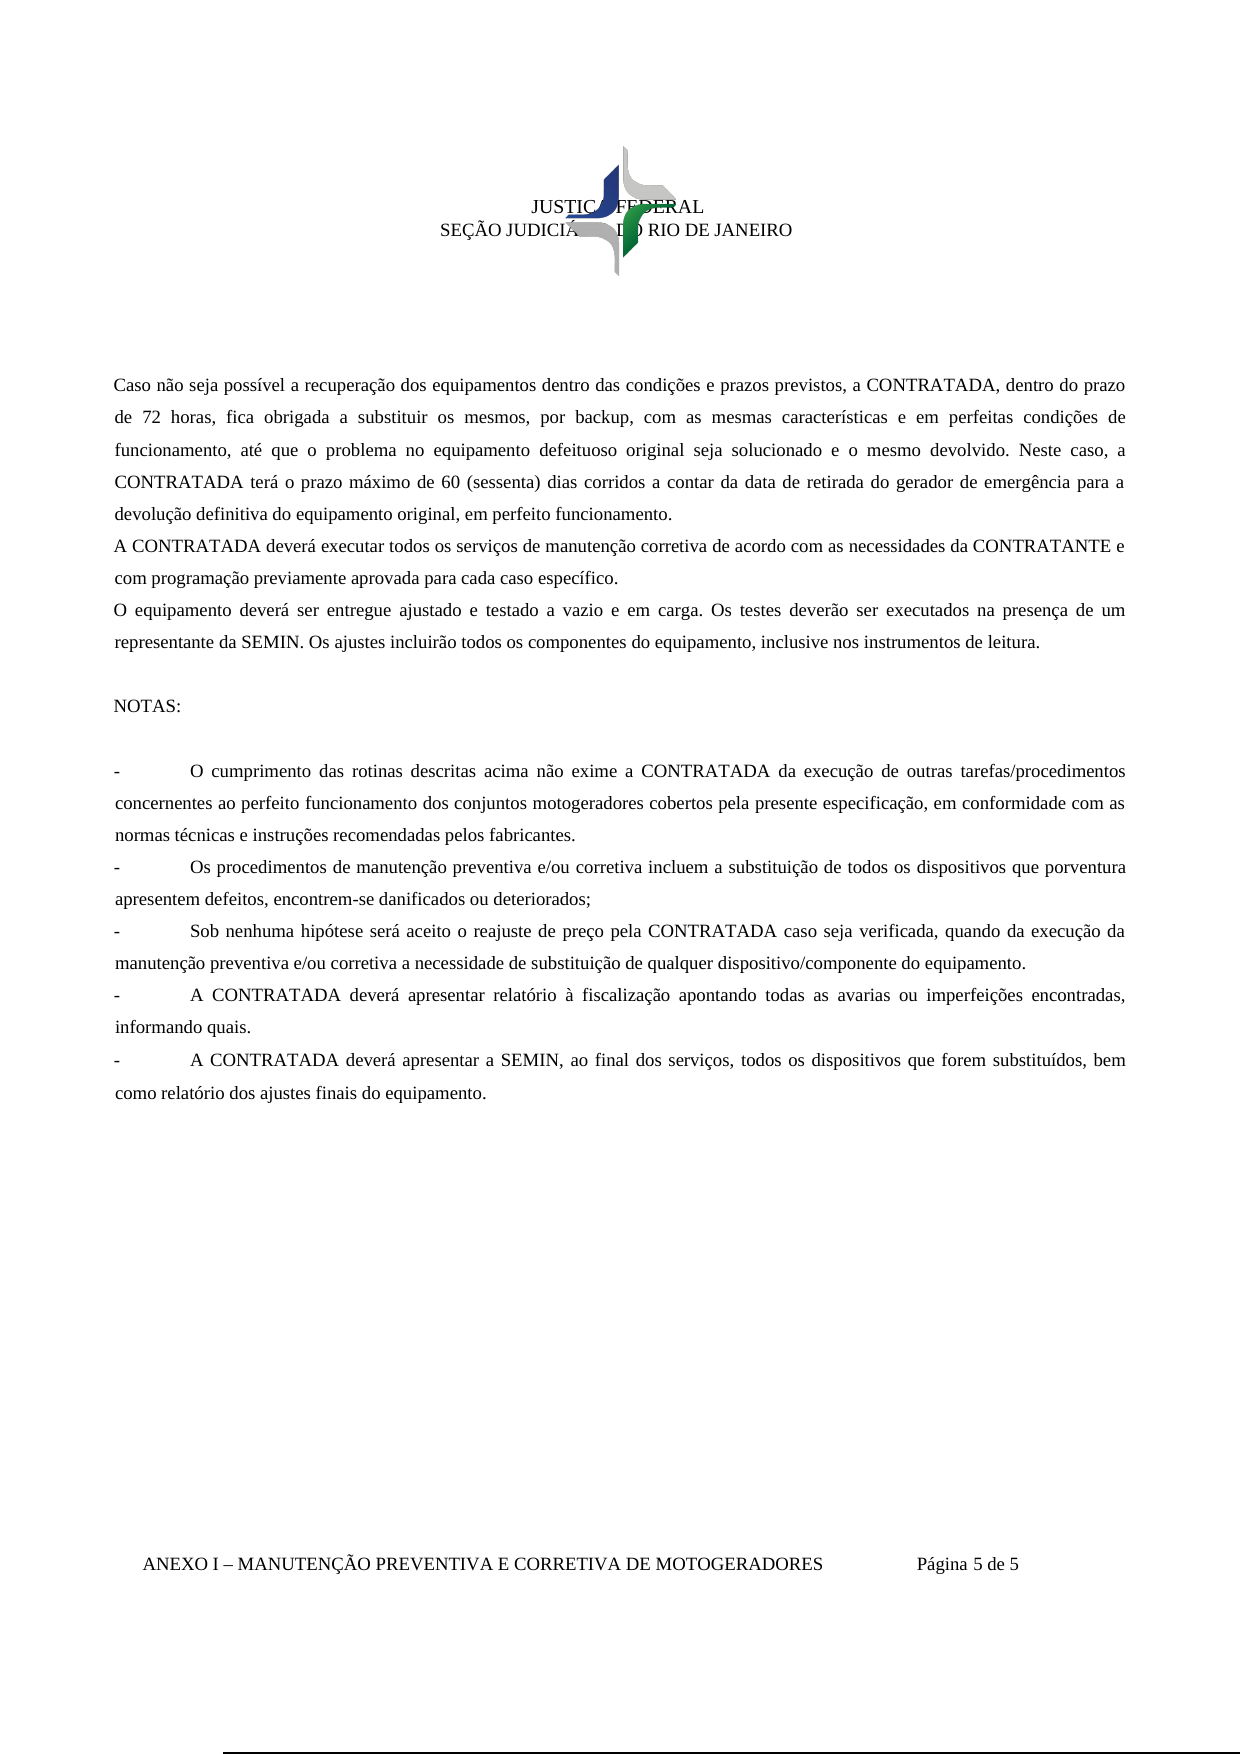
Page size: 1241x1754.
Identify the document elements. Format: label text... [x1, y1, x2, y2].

list A CONTRATADA deverá apresentar a SEMIN, ao final dos serviços, todos os dispositivos que forem substituídos, bem como relatório dos ajustes finais do equipamento. [114, 1049, 1127, 1104]
text A CONTRATADA deverá executar todos os serviços de manutenção corretiva de acordo com as necessidades da CONTRATANTE e com programação previamente aprovada para cada caso específico. [113, 535, 1127, 588]
list A CONTRATADA deverá apresentar relatório à fiscalização apontando todas as avarias ou imperfeições encontradas, informando quais. [114, 984, 1127, 1038]
text Caso não seja possível a recuperação dos equipamentos dentro das condições e prazos previstos, a CONTRATADA, dentro do prazo de 72 horas, fica obrigada a substituir os mesmos, por backup, com as mesmas características e em perfeitas condições de funcionamento, até que o problema no equipamento defeituoso original seja solucionado e o mesmo devolvido. Neste caso, a CONTRATADA terá o prazo máximo de 60 (sessenta) dias corridos a contar da data de retirada do gerador de emergência para a devolução definitiva do equipamento original, em perfeito funcionamento. [113, 374, 1127, 524]
list Os procedimentos de manutenção preventiva e/ou corretiva incluem a substituição de todos os dispositivos que porventura apresentem defeitos, encontrem-se danificados ou deteriorados; [114, 856, 1127, 909]
list Sob nenhuma hipótese será aceito o reajuste de preço pela CONTRATADA caso seja verificada, quando da execução da manutenção preventiva e/ou corretiva a necessidade de substituição de qualquer dispositivo/componente do equipamento. [114, 920, 1127, 974]
list O cumprimento das rotinas descritas acima não exime a CONTRATADA da execução de outras tarefas/procedimentos concernentes ao perfeito funcionamento dos conjuntos motogeradores cobertos pela presente especificação, em conformidade com as normas técnicas e instruções recomendadas pelos fabricantes. [114, 759, 1127, 845]
text NOTAS: [113, 695, 1128, 717]
text O equipamento deverá ser entregue ajustado e testado a vazio e em carga. Os testes deverão ser executados na presença de um representante da SEMIN. Os ajustes incluirão todos os componentes do equipamento, inclusive nos instrumentos de leitura. [113, 599, 1127, 652]
